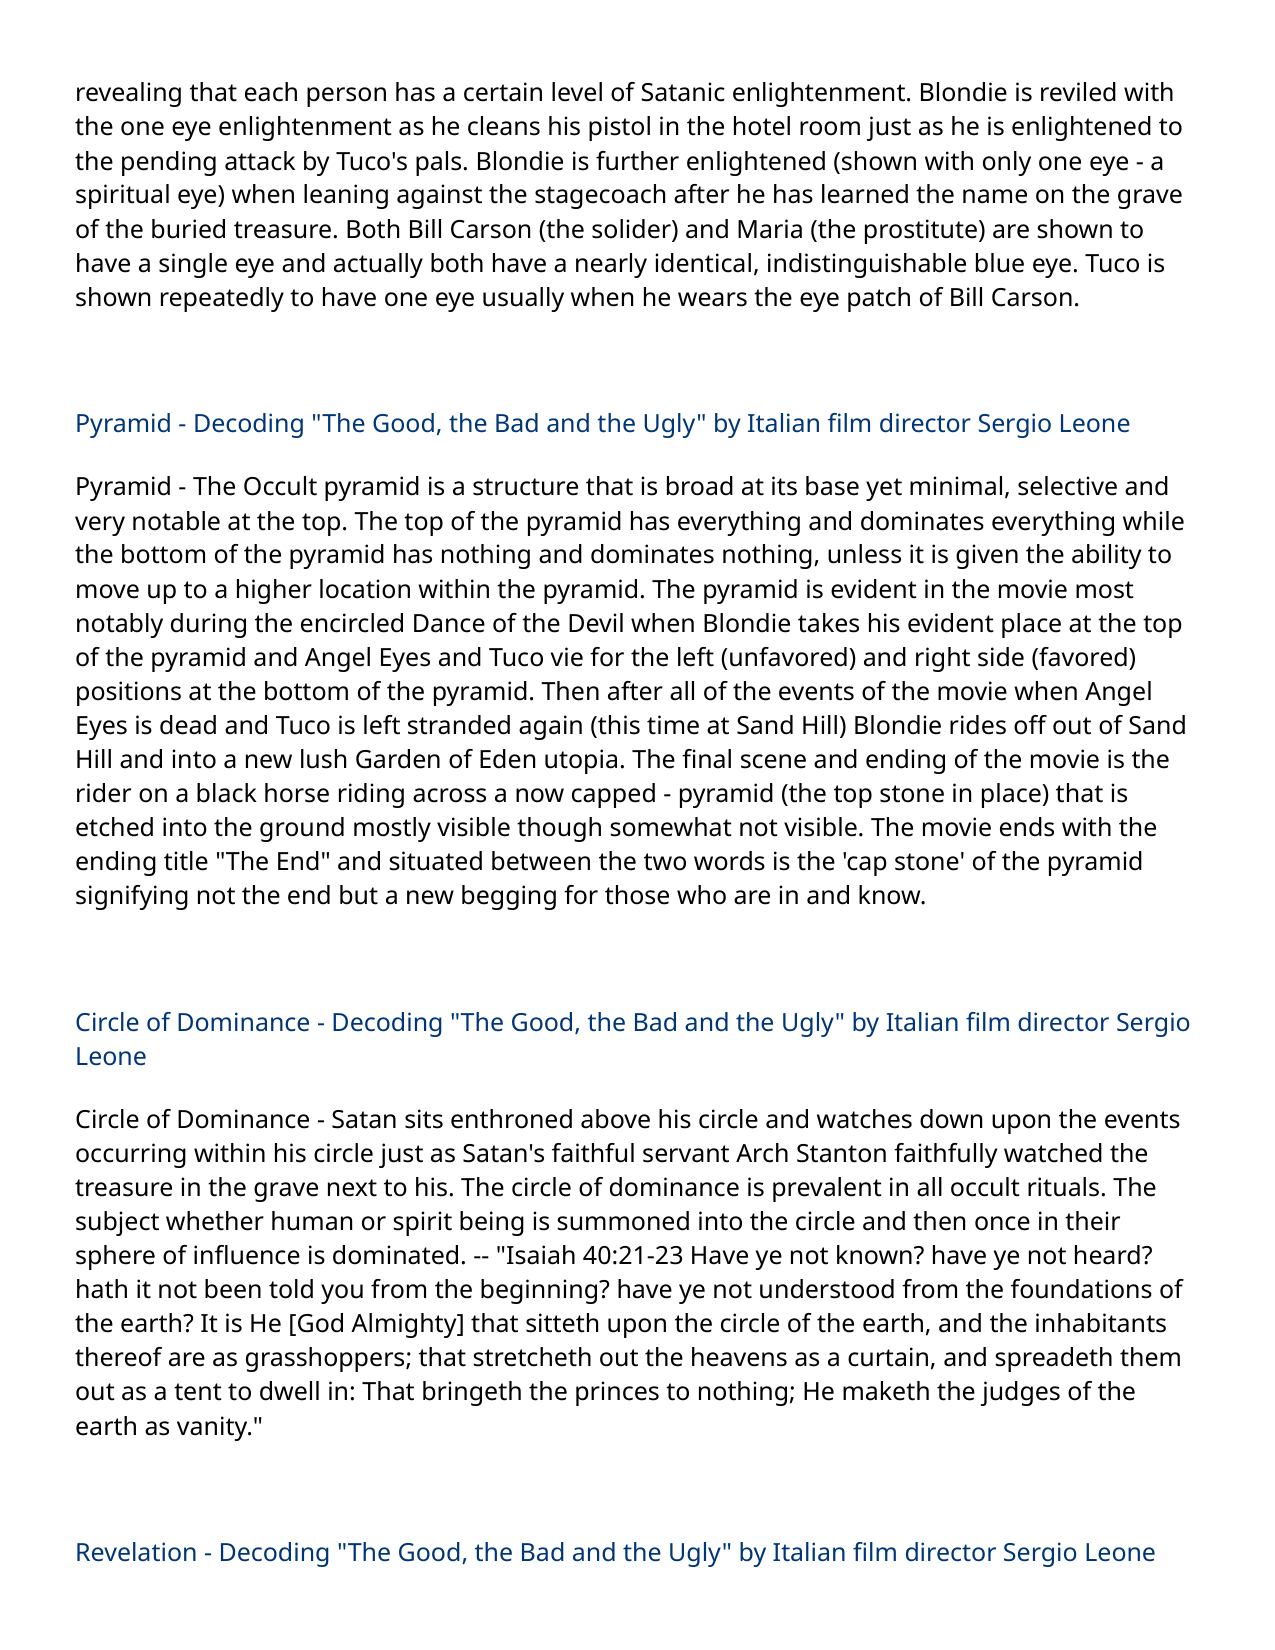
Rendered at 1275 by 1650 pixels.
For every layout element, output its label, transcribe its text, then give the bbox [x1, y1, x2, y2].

text Pyramid - Decoding "The Good, the Bad and the Ugly" by Italian film director Sergio Leone [75, 406, 1200, 440]
text Circle of Dominance - Satan sits enthroned above his circle and watches down upon the events occurring within his circle just as Satan's faithful servant Arch Stanton faithfully watched the treasure in the grave next to his. The circle of dominance is prevalent in all occult rituals. The subject whether human or spirit being is summoned into the circle and then once in their sphere of influence is dominated. -- "Isaiah 40:21-23 Have ye not known? have ye not heard? hath it not been told you from the beginning? have ye not understood from the foundations of the earth? It is He [God Almighty] that sitteth upon the circle of the earth, and the inhabitants thereof are as grasshoppers; that stretcheth out the heavens as a curtain, and spreadeth them out as a tent to dwell in: That bringeth the princes to nothing; He maketh the judges of the earth as vanity." [75, 1102, 1200, 1442]
text revealing that each person has a certain level of Satanic enlightenment. Blondie is reviled with the one eye enlightenment as he cleans his pistol in the hotel room just as he is enlightened to the pending attack by Tuco's pals. Blondie is further enlightened (shown with only one eye - a spiritual eye) when leaning against the stagecoach after he has learned the name on the grave of the buried treasure. Both Bill Carson (the solider) and Maria (the prostitute) are shown to have a single eye and actually both have a nearly identical, indistinguishable blue eye. Tuco is shown repeatedly to have one eye usually when he wears the eye patch of Bill Carson. [75, 75, 1200, 313]
text Circle of Dominance - Decoding "The Good, the Bad and the Ugly" by Italian film director Sergio Leone [75, 1004, 1200, 1072]
text Pyramid - The Occult pyramid is a structure that is broad at its base yet minimal, selective and very notable at the top. The top of the pyramid has everything and dominates everything while the bottom of the pyramid has nothing and dominates nothing, unless it is given the ability to move up to a higher location within the pyramid. The pyramid is evident in the movie most notably during the encircled Dance of the Devil when Blondie takes his evident place at the top of the pyramid and Angel Eyes and Tuco vie for the left (unfavored) and right side (favored) positions at the bottom of the pyramid. Then after all of the events of the movie when Angel Eyes is dead and Tuco is left stranded again (this time at Sand Hill) Blondie rides off out of Sand Hill and into a new lush Garden of Eden utopia. The final scene and ending of the movie is the rider on a black horse riding across a now capped - pyramid (the top stone in place) that is etched into the ground mostly visible though somewhat not visible. The movie ends with the ending title "The End" and situated between the two words is the 'cap stone' of the pyramid signifying not the end but a new begging for those who are in and know. [75, 469, 1200, 912]
text Revelation - Decoding "The Good, the Bad and the Ugly" by Italian film director Sergio Leone [75, 1534, 1200, 1569]
